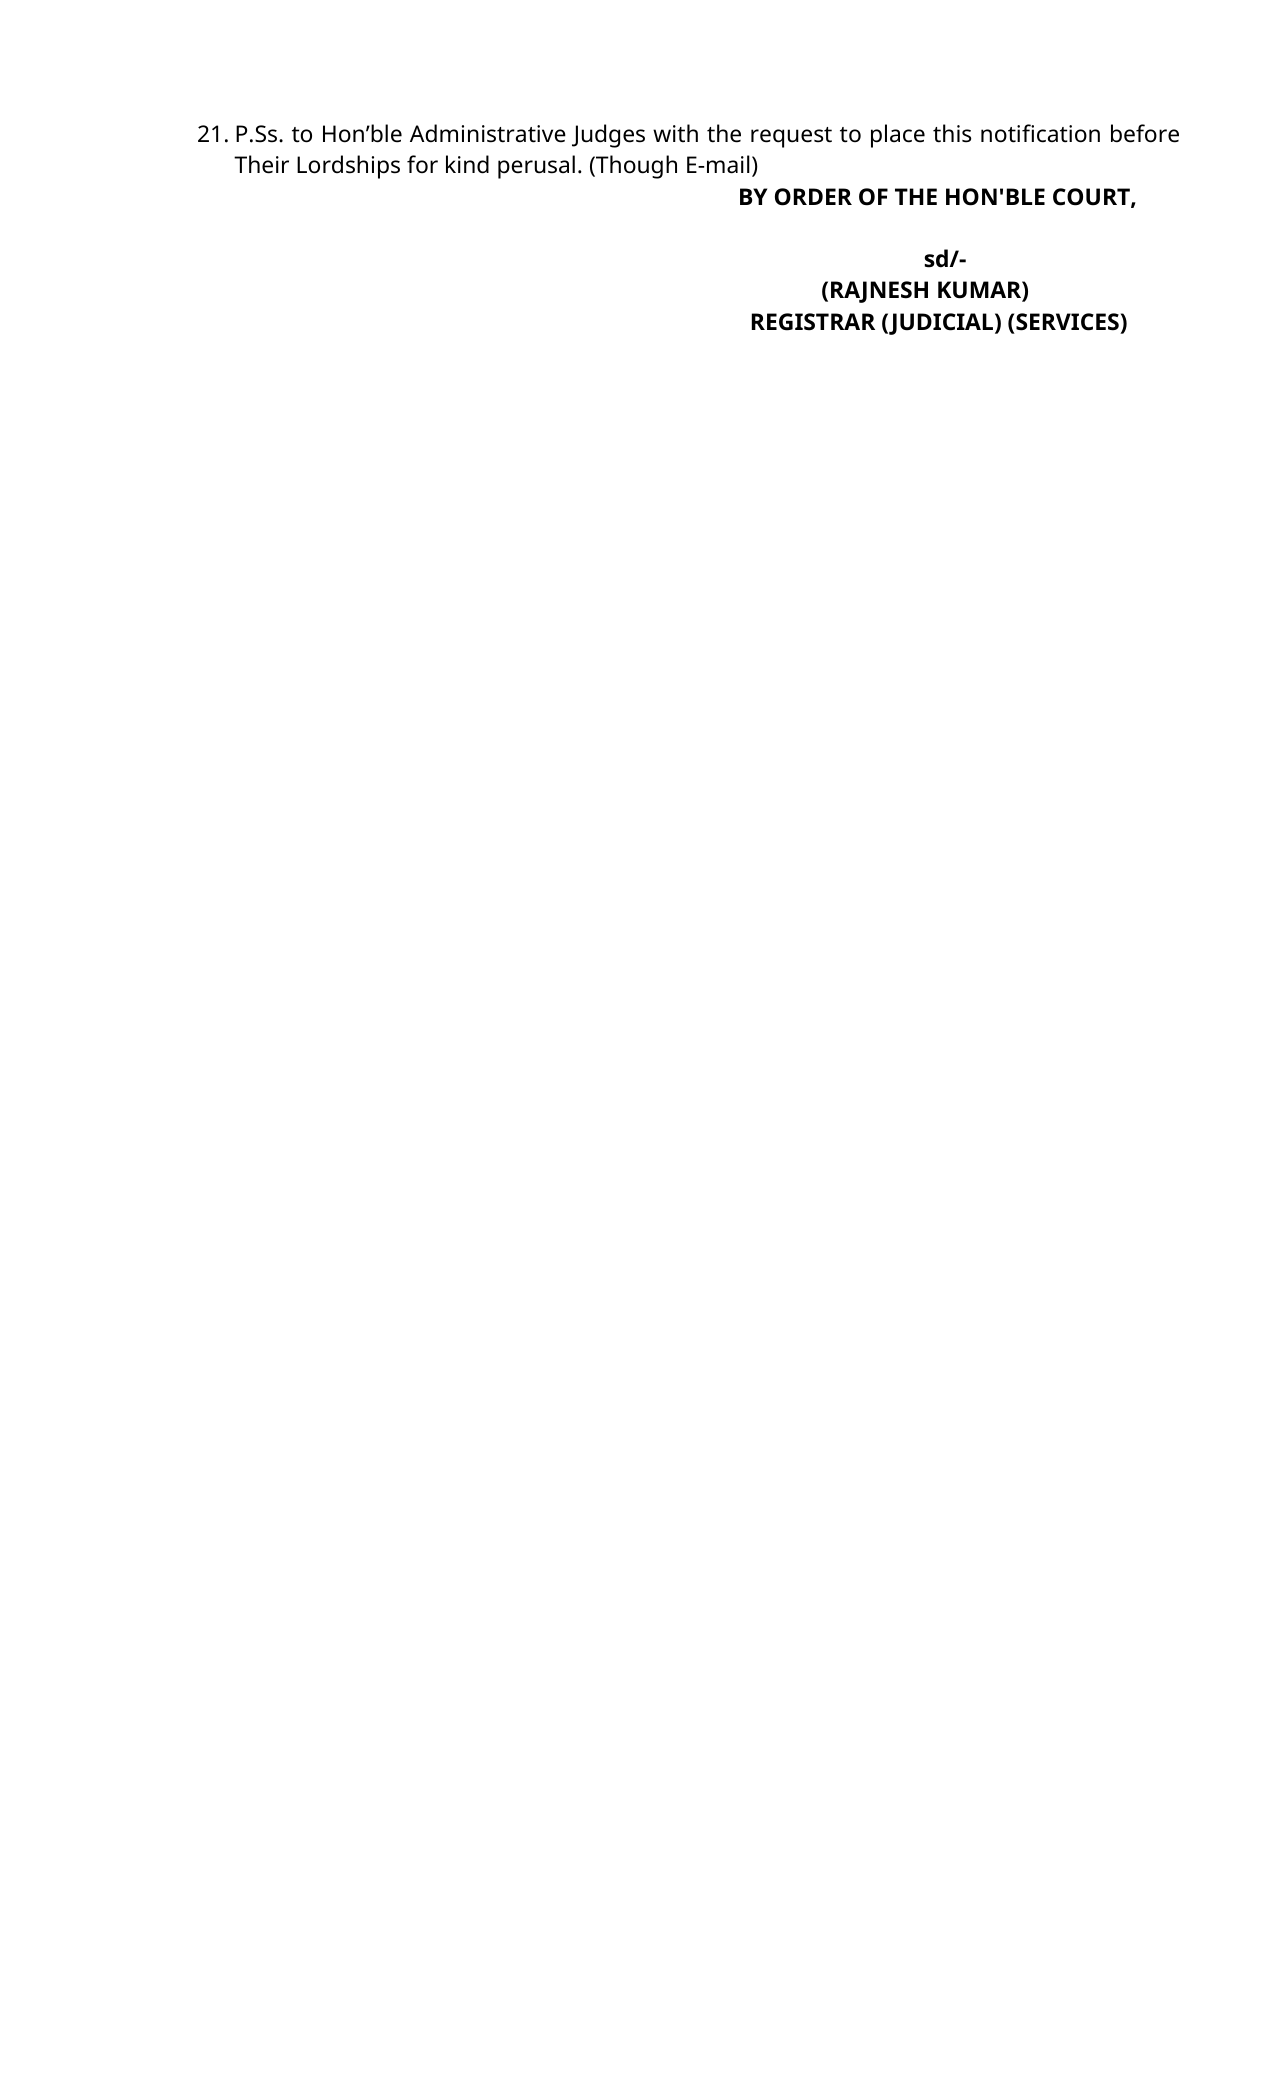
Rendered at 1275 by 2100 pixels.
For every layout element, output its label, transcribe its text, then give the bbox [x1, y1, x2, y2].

text sd/- [534, 243, 1181, 274]
text (RAJNESH KUMAR) [534, 274, 1181, 306]
text BY ORDER OF THE HON'BLE COURT, [159, 181, 1181, 212]
text REGISTRAR (JUDICIAL) (SERVICES) [159, 306, 1181, 337]
list P.Ss. to Hon’ble Administrative Judges with the request to place this notification before Their Lordships for kind perusal. (Though E-mail) [197, 118, 1181, 181]
